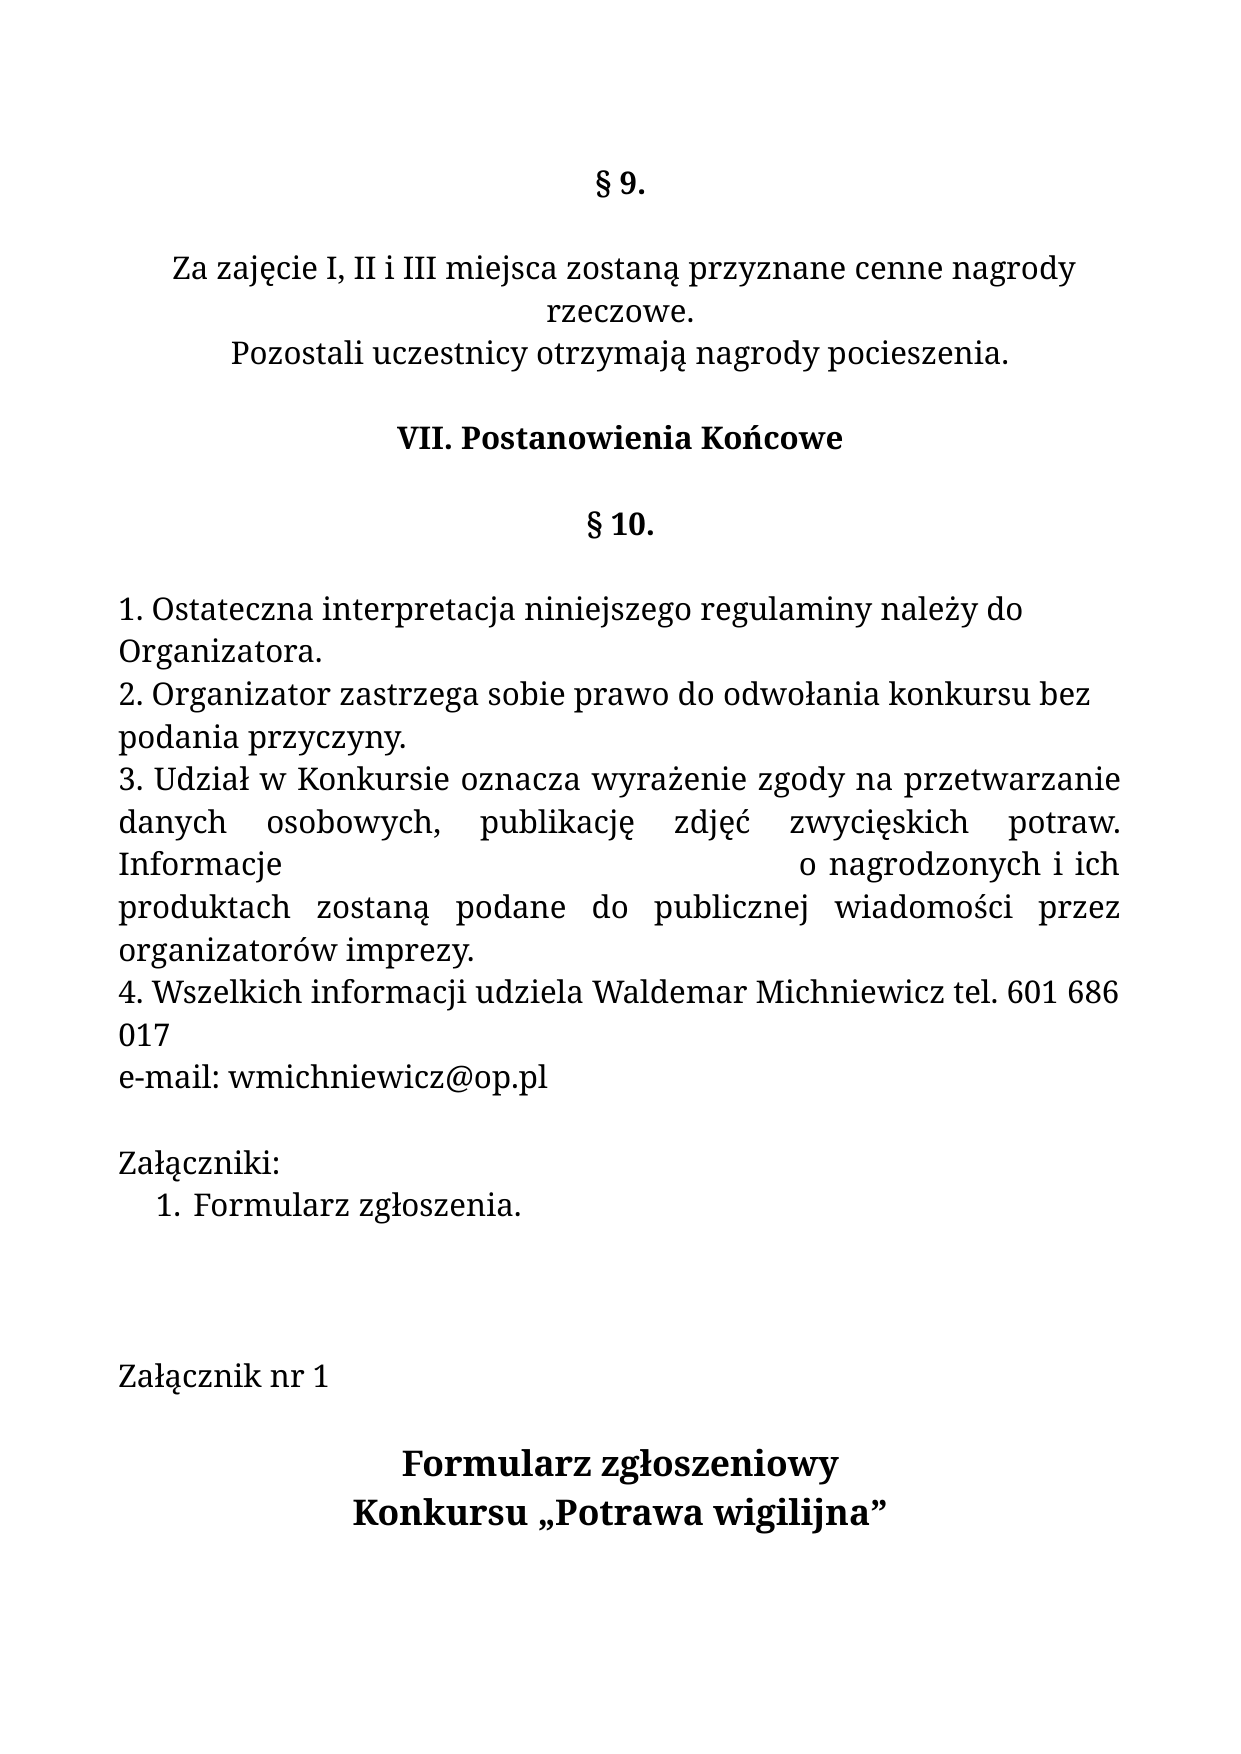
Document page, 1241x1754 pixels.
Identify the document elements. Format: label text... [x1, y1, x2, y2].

text Pozostali uczestnicy otrzymają nagrody pocieszenia. [118, 331, 1122, 374]
text 3. Udział w Konkursie oznacza wyrażenie zgody na przetwarzanie danych osobowych, publikację zdjęć zwycięskich potraw. Informacje o nagrodzonych i ich produktach zostaną podane do publicznej wiadomości przez organizatorów imprezy. [118, 757, 1122, 970]
text Załączniki: [118, 1141, 1122, 1183]
text § 9. [118, 161, 1122, 203]
text 1. Ostateczna interpretacja niniejszego regulaminy należy do Organizatora. [118, 587, 1122, 672]
text Za zajęcie I, II i III miejsca zostaną przyznane cenne nagrody rzeczowe. [118, 246, 1122, 331]
text Formularz zgłoszeniowy [118, 1439, 1122, 1487]
text VII. Postanowienia Końcowe [118, 416, 1122, 459]
list Formularz zgłoszenia. [156, 1183, 1122, 1226]
text 2. Organizator zastrzega sobie prawo do odwołania konkursu bez podania przyczyny. [118, 672, 1122, 757]
text Konkursu „Potrawa wigilijna” [118, 1487, 1122, 1535]
text Załącznik nr 1 [118, 1354, 1122, 1396]
text 4. Wszelkich informacji udziela Waldemar Michniewicz tel. 601 686 017 [118, 970, 1122, 1055]
text § 10. [118, 502, 1122, 544]
text e-mail: wmichniewicz@op.pl [118, 1055, 1122, 1098]
